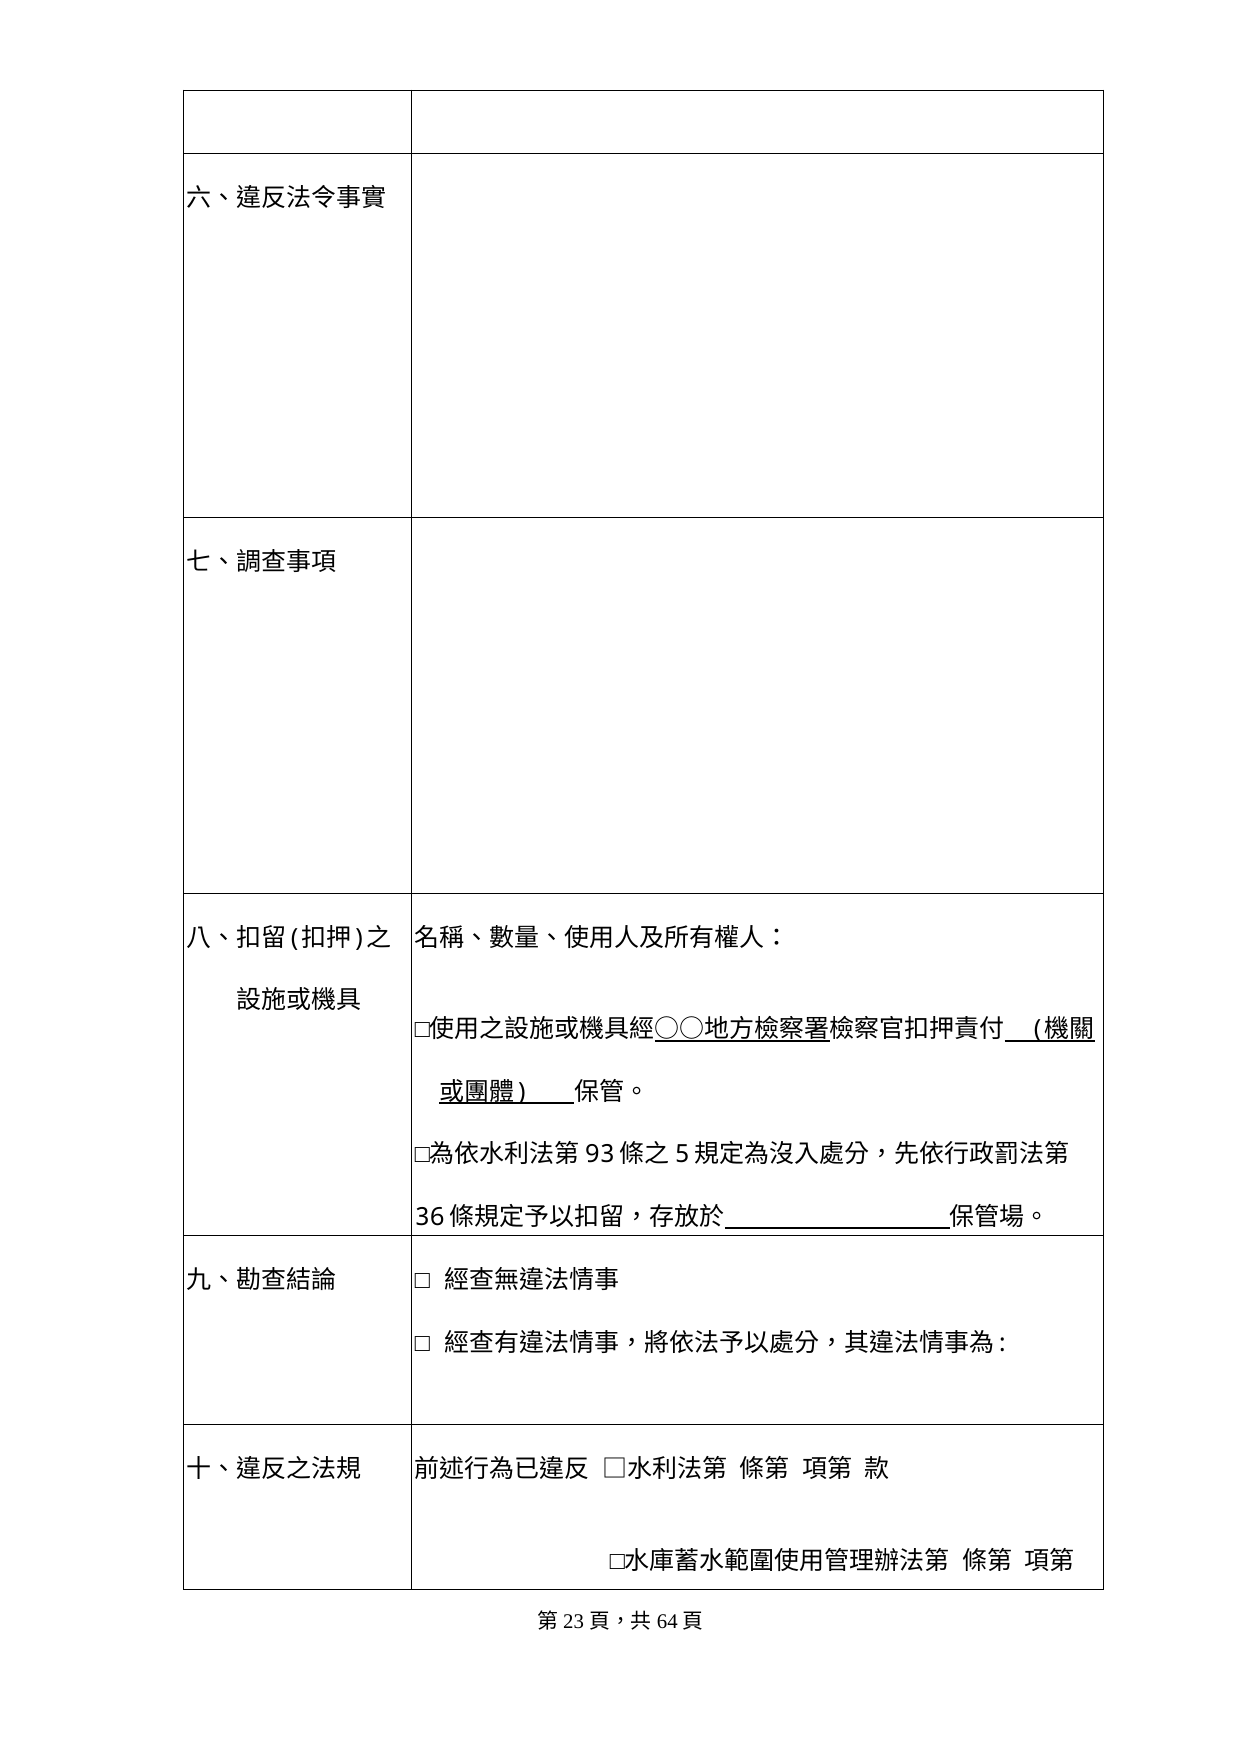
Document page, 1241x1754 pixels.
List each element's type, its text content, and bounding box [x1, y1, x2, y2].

table_cell [412, 518, 1103, 893]
table_cell 六、違反法令事實 [184, 154, 411, 517]
table_cell 前述行為已違反 □水利法第 條第 項第 款 □水庫蓄水範圍使用管理辦法第 條第 項第 [412, 1425, 1103, 1588]
table_cell 八、扣留(扣押)之設施或機具 [184, 894, 411, 1235]
table_cell 名稱、數量、使用人及所有權人： □使用之設施或機具經○○地方檢察署檢察官扣押責付 (機關或團體) 保管。 □為依水利法第93條之5規定為沒入處分，先依行政罰法第36條規定予以扣留，存放於 保管場。 [412, 894, 1103, 1235]
table_cell 九、勘查結論 [184, 1236, 411, 1424]
table_cell 七、調查事項 [184, 518, 411, 893]
table_cell [412, 91, 1103, 153]
table_cell □ 經查無違法情事 □ 經查有違法情事，將依法予以處分，其違法情事為: [412, 1236, 1103, 1424]
table_cell [412, 154, 1103, 517]
table_cell 十、違反之法規 [184, 1425, 411, 1588]
table_cell [184, 91, 411, 153]
